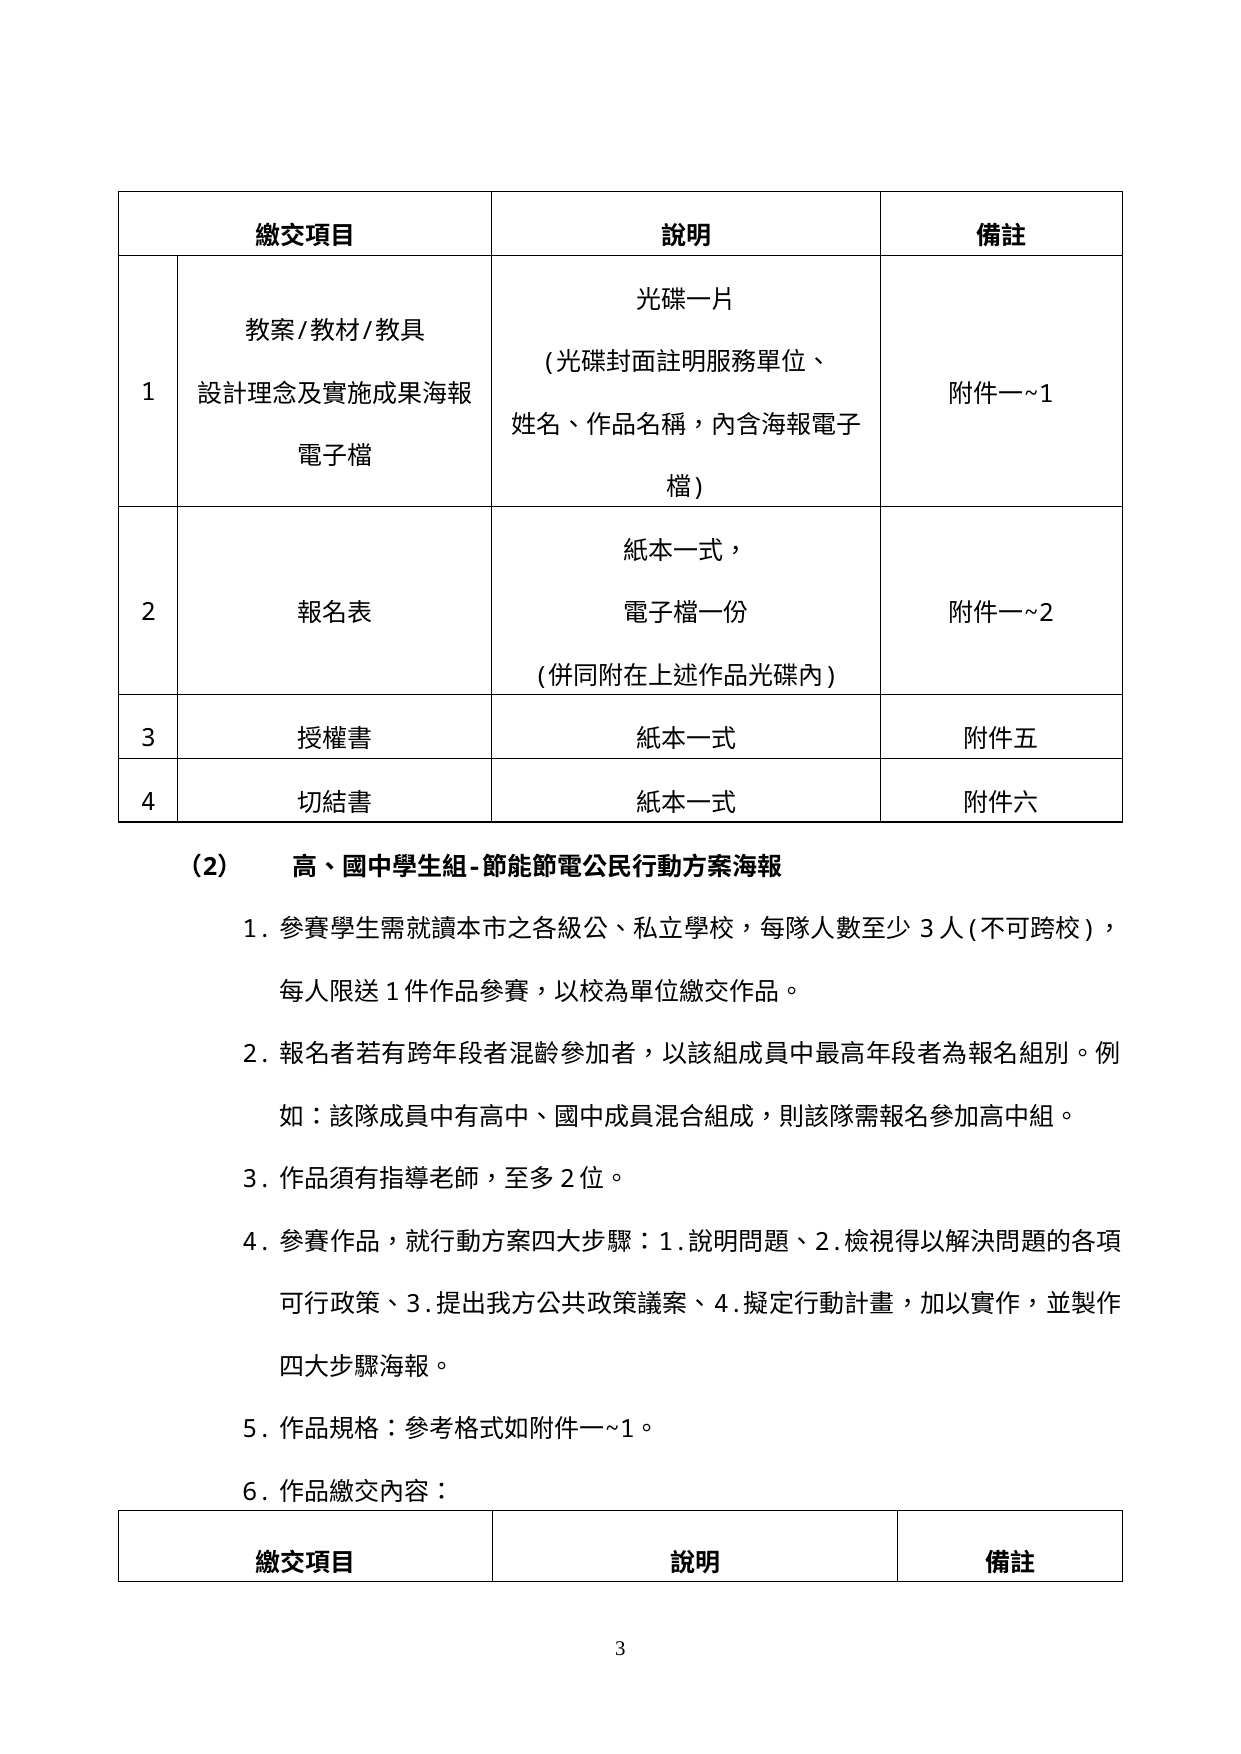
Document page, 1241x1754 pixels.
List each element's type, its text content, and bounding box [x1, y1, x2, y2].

table_cell 4 [119, 759, 177, 821]
table_cell 2 [119, 507, 177, 694]
table_header 備註 [881, 192, 1122, 255]
table_cell 附件五 [881, 695, 1122, 758]
table_cell 光碟一片 (光碟封面註明服務單位、 姓名、作品名稱，內含海報電子檔) [492, 256, 880, 506]
table_cell 紙本一式 [492, 695, 880, 758]
list 報名者若有跨年段者混齡參加者，以該組成員中最高年段者為報名組別。例如：該隊成員中有高中、國中成員混合組成，則該隊需報名參加高中組。 [242, 1010, 1122, 1135]
list 高、國中學生組-節能節電公民行動方案海報 [177, 823, 1122, 885]
table_cell 紙本一式 [492, 759, 880, 821]
table_cell 切結書 [178, 759, 491, 821]
table_header 說明 [492, 192, 880, 255]
table_header 繳交項目 [119, 1511, 492, 1581]
list 參賽學生需就讀本市之各級公、私立學校，每隊人數至少3人(不可跨校)，每人限送1件作品參賽，以校為單位繳交作品。 [242, 885, 1122, 1010]
table_cell 報名表 [178, 507, 491, 694]
list 作品須有指導老師，至多2位。 [242, 1135, 1122, 1197]
table_cell 1 [119, 256, 177, 506]
table_cell 附件一~1 [881, 256, 1122, 506]
table_cell 3 [119, 695, 177, 758]
table_cell 教案/教材/教具 設計理念及實施成果海報電子檔 [178, 256, 491, 506]
list 作品規格：參考格式如附件一~1。 [242, 1385, 1122, 1447]
table_cell 附件一~2 [881, 507, 1122, 694]
list 作品繳交內容： [242, 1447, 1122, 1510]
list 參賽作品，就行動方案四大步驟：1.說明問題、2.檢視得以解決問題的各項可行政策、3.提出我方公共政策議案、4.擬定行動計畫，加以實作，並製作四大步驟海報。 [242, 1197, 1122, 1385]
table_header 備註 [898, 1511, 1122, 1581]
table_cell 紙本一式， 電子檔一份 (併同附在上述作品光碟內) [492, 507, 880, 694]
table_header 繳交項目 [119, 192, 491, 255]
table_cell 授權書 [178, 695, 491, 758]
table_cell 附件六 [881, 759, 1122, 821]
table_header 說明 [493, 1511, 897, 1581]
